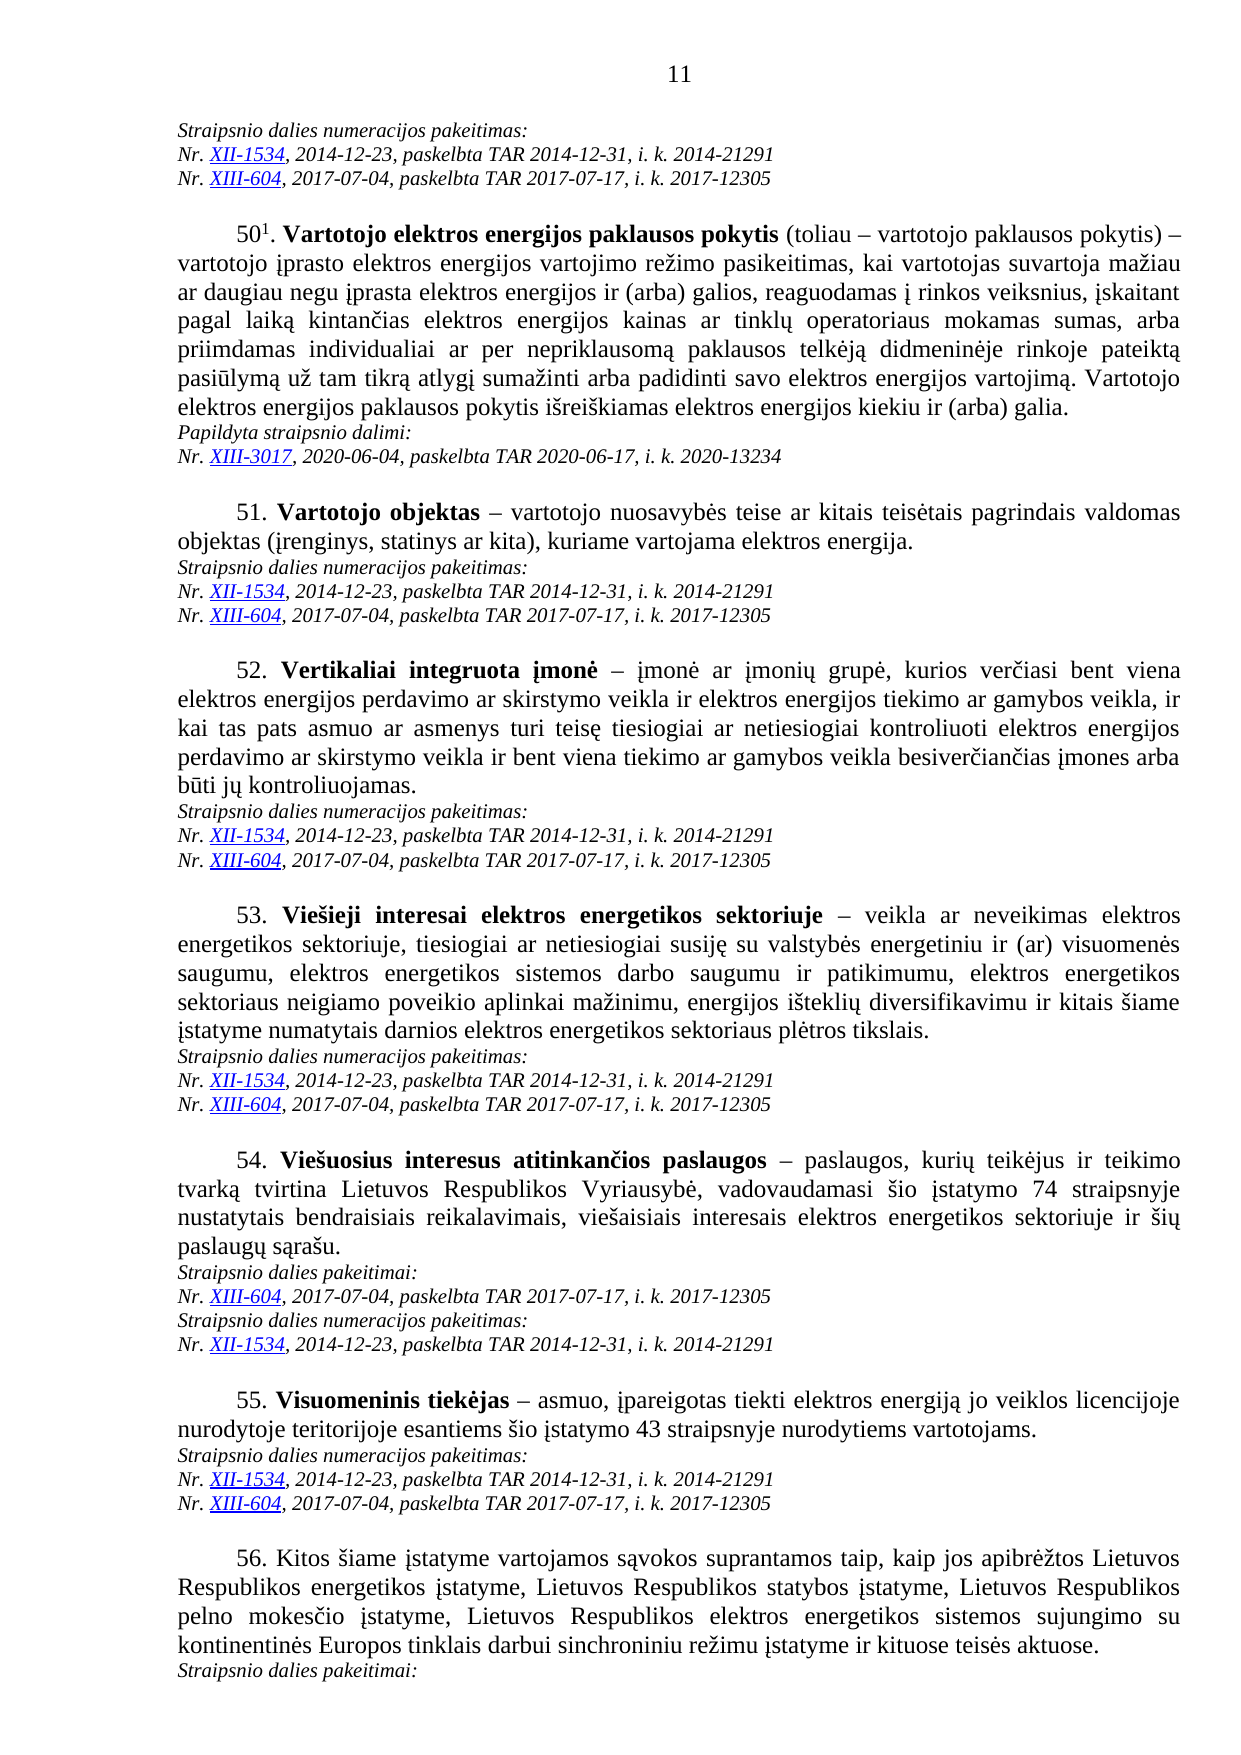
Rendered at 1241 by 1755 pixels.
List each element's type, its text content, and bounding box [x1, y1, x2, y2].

text 52. Vertikaliai integruota įmonė – įmonė ar įmonių grupė, kurios verčiasi bent viena elektros energijos perdavimo ar skirstymo veikla ir elektros energijos tiekimo ar gamybos veikla, ir kai tas pats asmuo ar asmenys turi teisę tiesiogiai ar netiesiogiai kontroliuoti elektros energijos perdavimo ar skirstymo veikla ir bent viena tiekimo ar gamybos veikla besiverčiančias įmones arba būti jų kontroliuojamas. [177, 656, 1181, 799]
text Nr. XIII-3017, 2020-06-04, paskelbta TAR 2020-06-17, i. k. 2020-13234 [177, 444, 1181, 468]
text Nr. XII-1534, 2014-12-23, paskelbta TAR 2014-12-31, i. k. 2014-21291 [177, 142, 1181, 166]
text Nr. XII-1534, 2014-12-23, paskelbta TAR 2014-12-31, i. k. 2014-21291 [177, 823, 1181, 847]
text Nr. XIII-604, 2017-07-04, paskelbta TAR 2017-07-17, i. k. 2017-12305 [177, 1284, 1181, 1308]
text Nr. XII-1534, 2014-12-23, paskelbta TAR 2014-12-31, i. k. 2014-21291 [177, 579, 1181, 603]
text 501. Vartotojo elektros energijos paklausos pokytis (toliau – vartotojo paklausos pokytis) – vartotojo įprasto elektros energijos vartojimo režimo pasikeitimas, kai vartotojas suvartoja mažiau ar daugiau negu įprasta elektros energijos ir (arba) galios, reaguodamas į rinkos veiksnius, įskaitant pagal laiką kintančias elektros energijos kainas ar tinklų operatoriaus mokamas sumas, arba priimdamas individualiai ar per nepriklausomą paklausos telkėją didmeninėje rinkoje pateiktą pasiūlymą už tam tikrą atlygį sumažinti arba padidinti savo elektros energijos vartojimą. Vartotojo elektros energijos paklausos pokytis išreiškiamas elektros energijos kiekiu ir (arba) galia. [177, 219, 1181, 420]
text Straipsnio dalies numeracijos pakeitimas: [177, 799, 1181, 823]
text Nr. XIII-604, 2017-07-04, paskelbta TAR 2017-07-17, i. k. 2017-12305 [177, 166, 1181, 190]
text Nr. XIII-604, 2017-07-04, paskelbta TAR 2017-07-17, i. k. 2017-12305 [177, 603, 1181, 627]
text 51. Vartotojo objektas – vartotojo nuosavybės teise ar kitais teisėtais pagrindais valdomas objektas (įrenginys, statinys ar kita), kuriame vartojama elektros energija. [177, 497, 1181, 555]
text Straipsnio dalies numeracijos pakeitimas: [177, 1442, 1181, 1467]
text Straipsnio dalies numeracijos pakeitimas: [177, 1308, 1181, 1332]
text Straipsnio dalies pakeitimai: [177, 1260, 1181, 1284]
text Straipsnio dalies pakeitimai: [177, 1658, 1181, 1682]
text Nr. XII-1534, 2014-12-23, paskelbta TAR 2014-12-31, i. k. 2014-21291 [177, 1332, 1181, 1356]
text Nr. XIII-604, 2017-07-04, paskelbta TAR 2017-07-17, i. k. 2017-12305 [177, 1491, 1181, 1515]
text Nr. XIII-604, 2017-07-04, paskelbta TAR 2017-07-17, i. k. 2017-12305 [177, 847, 1181, 872]
text 53. Viešieji interesai elektros energetikos sektoriuje – veikla ar neveikimas elektros energetikos sektoriuje, tiesiogiai ar netiesiogiai susiję su valstybės energetiniu ir (ar) visuomenės saugumu, elektros energetikos sistemos darbo saugumu ir patikimumu, elektros energetikos sektoriaus neigiamo poveikio aplinkai mažinimu, energijos išteklių diversifikavimu ir kitais šiame įstatyme numatytais darnios elektros energetikos sektoriaus plėtros tikslais. [177, 900, 1181, 1044]
text Papildyta straipsnio dalimi: [177, 420, 1181, 444]
text 56. Kitos šiame įstatyme vartojamos sąvokos suprantamos taip, kaip jos apibrėžtos Lietuvos Respublikos energetikos įstatyme, Lietuvos Respublikos statybos įstatyme, Lietuvos Respublikos pelno mokesčio įstatyme, Lietuvos Respublikos elektros energetikos sistemos sujungimo su kontinentinės Europos tinklais darbui sinchroniniu režimu įstatyme ir kituose teisės aktuose. [177, 1543, 1181, 1658]
text Nr. XII-1534, 2014-12-23, paskelbta TAR 2014-12-31, i. k. 2014-21291 [177, 1068, 1181, 1092]
text Nr. XIII-604, 2017-07-04, paskelbta TAR 2017-07-17, i. k. 2017-12305 [177, 1092, 1181, 1116]
text 55. Visuomeninis tiekėjas – asmuo, įpareigotas tiekti elektros energiją jo veiklos licencijoje nurodytoje teritorijoje esantiems šio įstatymo 43 straipsnyje nurodytiems vartotojams. [177, 1385, 1181, 1442]
text 54. Viešuosius interesus atitinkančios paslaugos – paslaugos, kurių teikėjus ir teikimo tvarką tvirtina Lietuvos Respublikos Vyriausybė, vadovaudamasi šio įstatymo 74 straipsnyje nustatytais bendraisiais reikalavimais, viešaisiais interesais elektros energetikos sektoriuje ir šių paslaugų sąrašu. [177, 1145, 1181, 1260]
text Straipsnio dalies numeracijos pakeitimas: [177, 1044, 1181, 1068]
text Straipsnio dalies numeracijos pakeitimas: [177, 555, 1181, 579]
text Straipsnio dalies numeracijos pakeitimas: [177, 118, 1181, 142]
text Nr. XII-1534, 2014-12-23, paskelbta TAR 2014-12-31, i. k. 2014-21291 [177, 1467, 1181, 1491]
